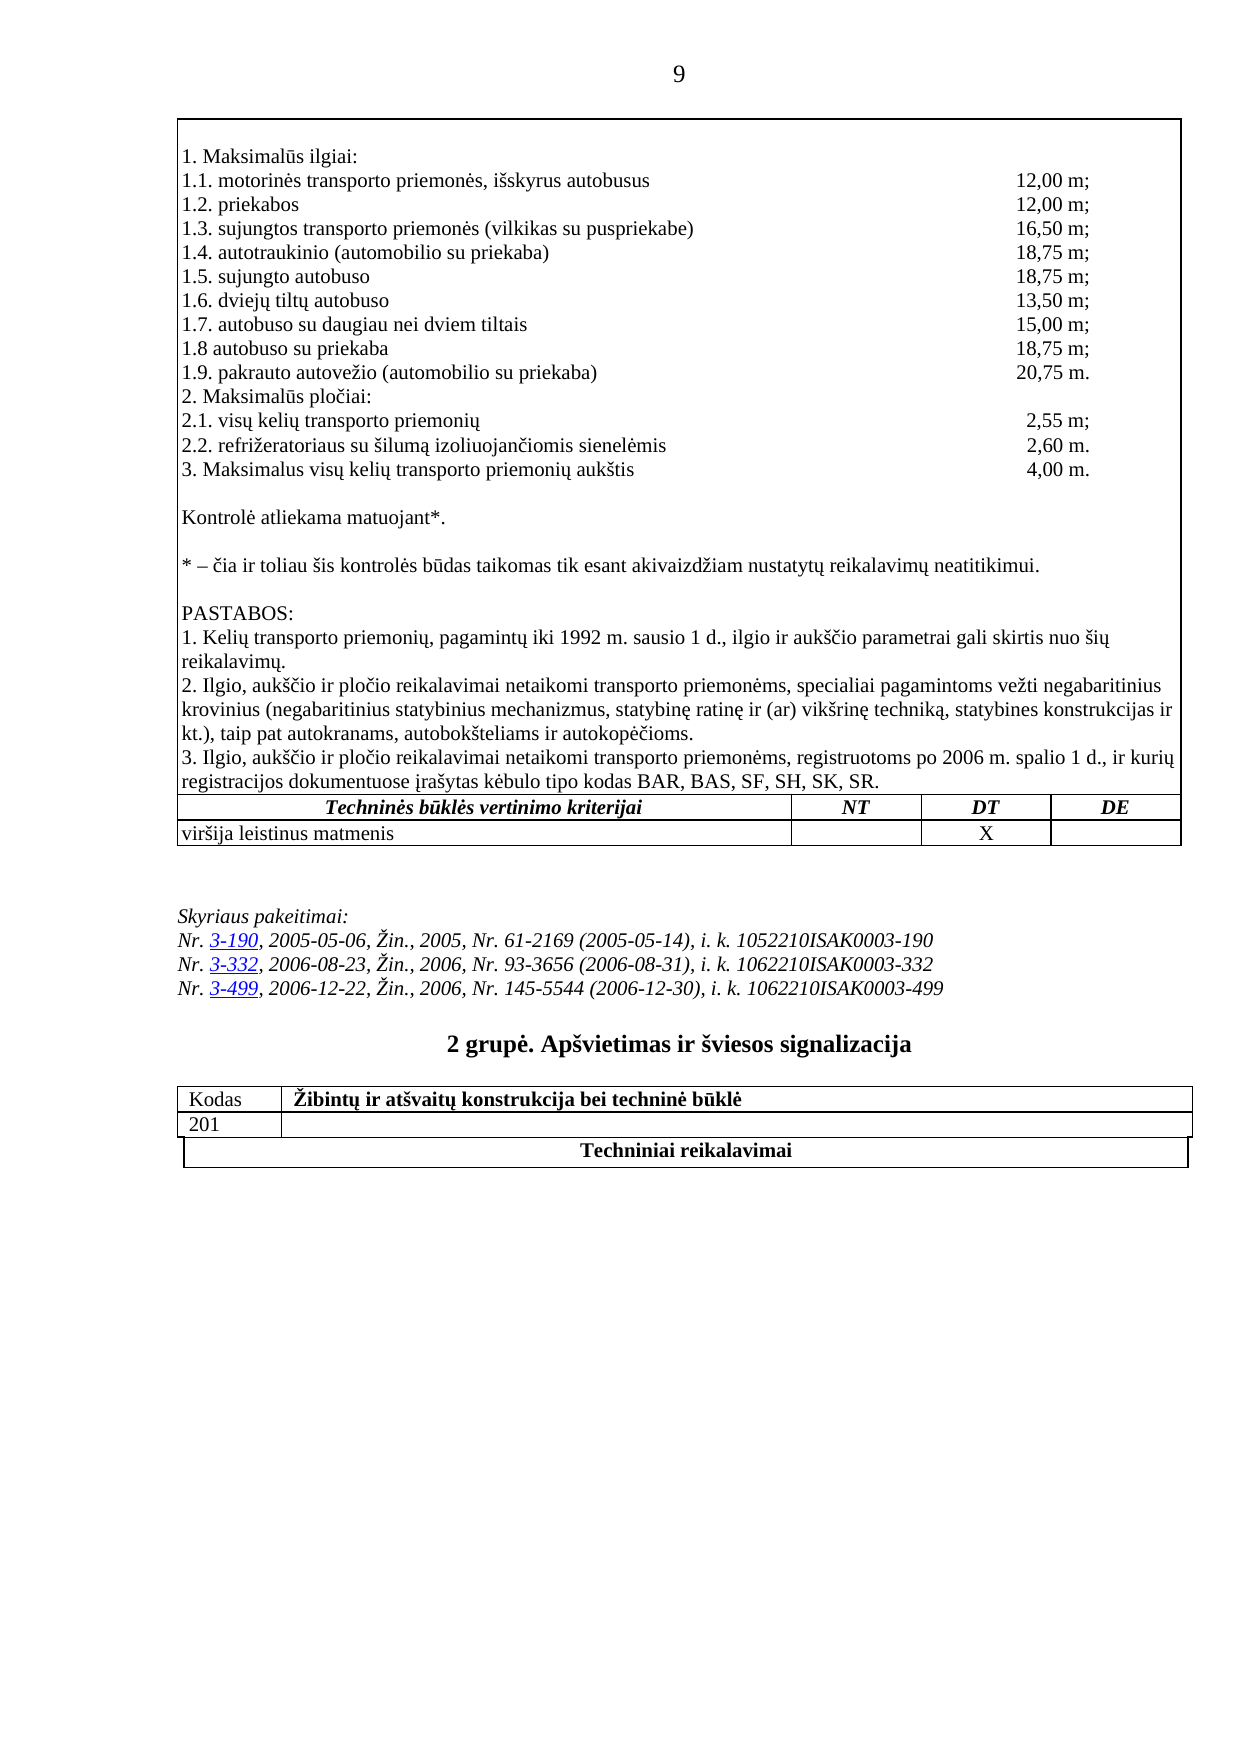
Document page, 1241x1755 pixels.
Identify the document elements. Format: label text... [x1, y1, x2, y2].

table_cell 201 [178, 1113, 281, 1136]
table_cell Techniniai reikalavimai [185, 1138, 1187, 1167]
table_cell [792, 821, 796, 845]
table_header Kodas [178, 1087, 281, 1111]
table_cell [177, 1138, 183, 1167]
table_cell NT [917, 795, 921, 819]
table_cell X [922, 821, 926, 845]
text Nr. 3-499, 2006-12-22, Žin., 2006, Nr. 145-5544 (2006-12-30), i. k. 1062210ISAK0003-499 [177, 976, 1181, 1000]
table_cell [917, 821, 921, 845]
table_header Žibintų ir atšvaitų konstrukcija bei techninė būklė [282, 1087, 1192, 1111]
text Nr. 3-332, 2006-08-23, Žin., 2006, Nr. 93-3656 (2006-08-31), i. k. 1062210ISAK0003-332 [177, 952, 1181, 976]
table_cell DT [922, 795, 926, 819]
text Skyriaus pakeitimai: [177, 904, 1181, 928]
table_cell [282, 1113, 1192, 1136]
table_cell NT [792, 795, 796, 819]
text Nr. 3-190, 2005-05-06, Žin., 2005, Nr. 61-2169 (2005-05-14), i. k. 1052210ISAK0003-190 [177, 928, 1181, 952]
text 2 grupė. Apšvietimas ir šviesos signalizacija [177, 1029, 1181, 1057]
